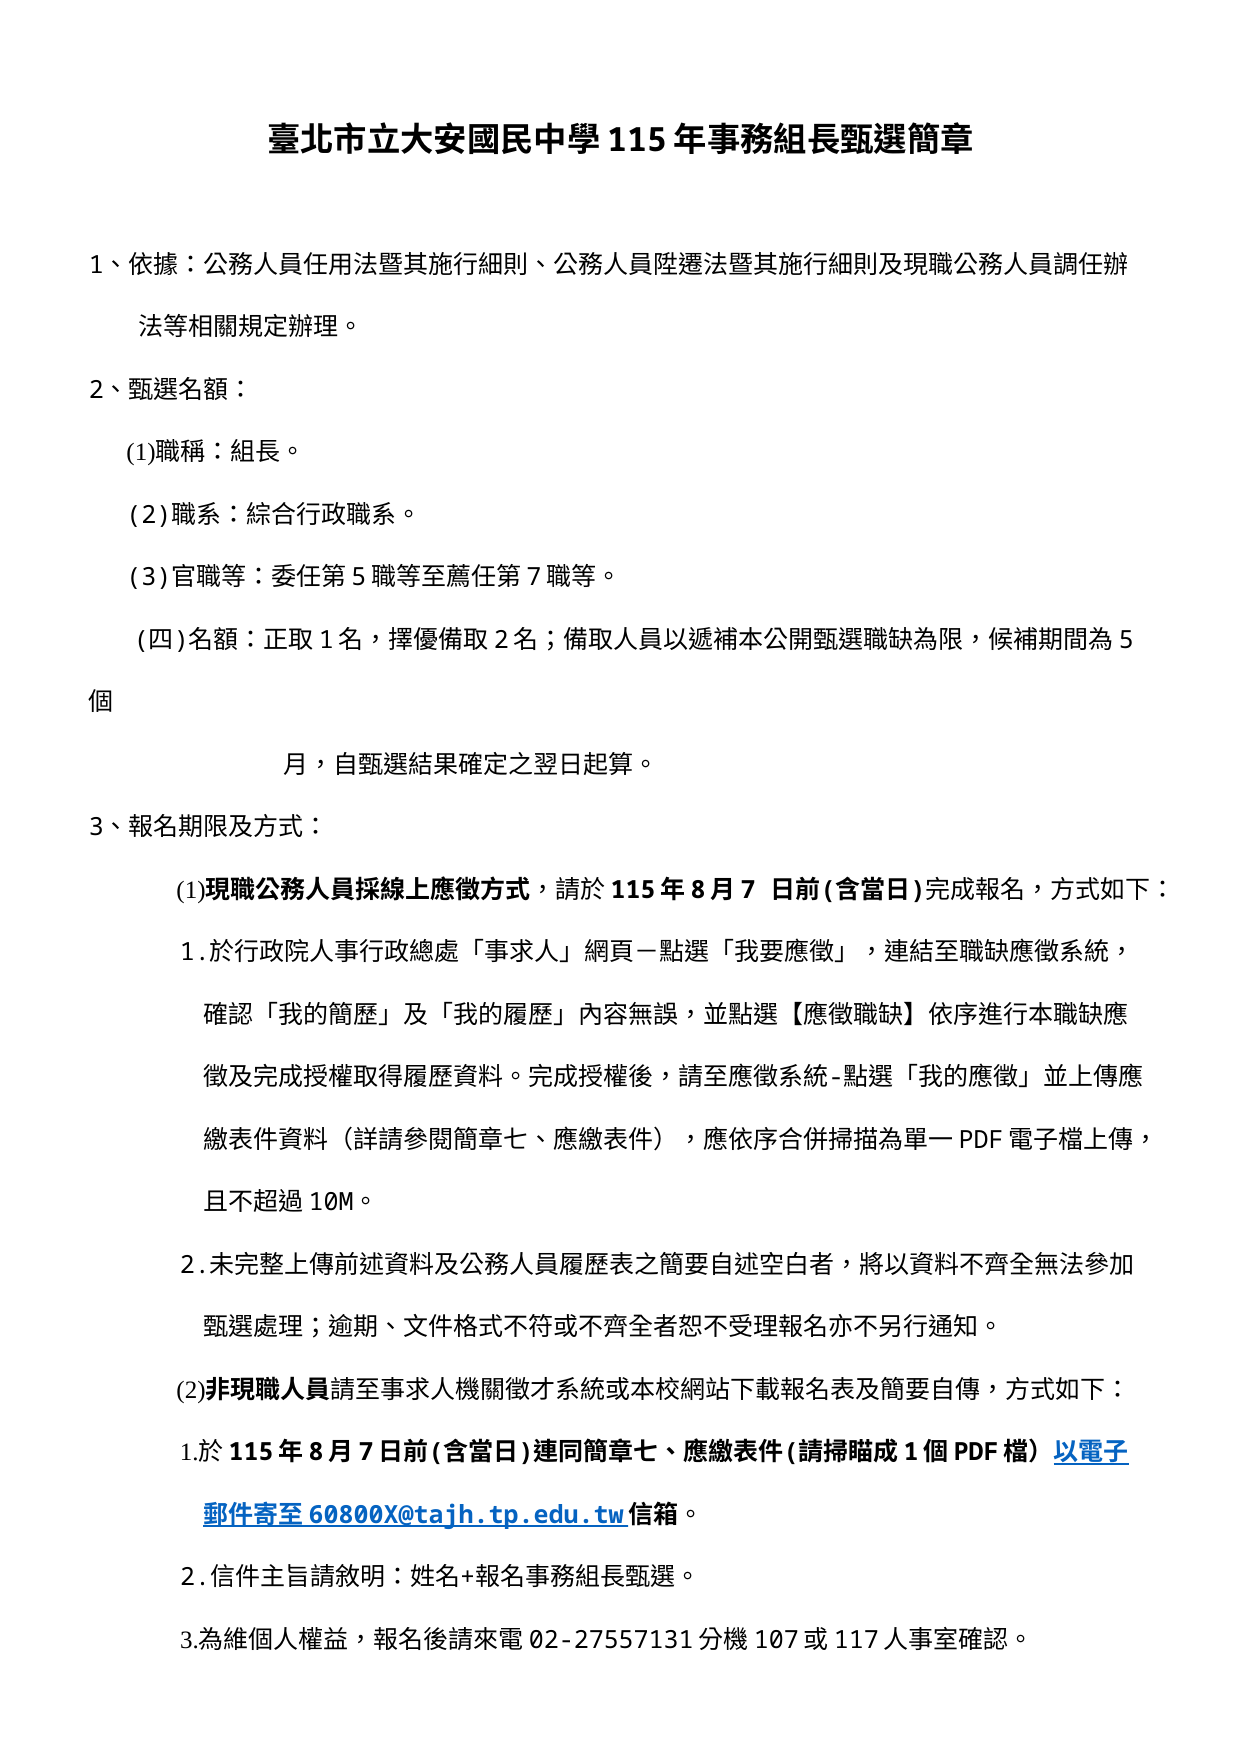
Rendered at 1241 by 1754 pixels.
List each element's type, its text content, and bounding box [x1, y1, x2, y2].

text 臺北市立大安國民中學115年事務組長甄選簡章 [89, 96, 1152, 158]
list 職稱：組長。 [126, 408, 1152, 471]
list 於行政院人事行政總處「事求人」網頁－點選「我要應徵」，連結至職缺應徵系統，確認「我的簡歷」及「我的履歷」內容無誤，並點選【應徵職缺】依序進行本職缺應徵及完成授權取得履歷資料。完成授權後，請至應徵系統-點選「我的應徵」並上傳應繳表件資料（詳請參閱簡章七、應繳表件），應依序合併掃描為單一PDF電子檔上傳，且不超過10M。 [179, 908, 1152, 1221]
list 未完整上傳前述資料及公務人員履歷表之簡要自述空白者，將以資料不齊全無法參加甄選處理；逾期、文件格式不符或不齊全者恕不受理報名亦不另行通知。 [179, 1221, 1152, 1346]
list 為維個人權益，報名後請來電02-27557131分機107或117人事室確認。 [180, 1596, 1152, 1658]
list 甄選名額： [89, 346, 1152, 408]
list 信件主旨請敘明：姓名+報名事務組長甄選。 [180, 1533, 1152, 1596]
list 非現職人員請至事求人機關徵才系統或本校網站下載報名表及簡要自傳，方式如下： [176, 1346, 1152, 1408]
list 官職等：委任第5職等至薦任第7職等。 [126, 533, 1152, 596]
text 月，自甄選結果確定之翌日起算。 [89, 721, 1152, 783]
list 報名期限及方式： [89, 783, 1152, 846]
list 依據：公務人員任用法暨其施行細則、公務人員陞遷法暨其施行細則及現職公務人員調任辦法等相關規定辦理。 [89, 221, 1152, 346]
list 職系：綜合行政職系。 [126, 471, 1152, 533]
list 於115年8月7日前(含當日)連同簡章七、應繳表件(請掃瞄成1個PDF檔）以電子郵件寄至60800X@tajh.tp.edu.tw信箱。 [179, 1408, 1152, 1533]
text (四)名額：正取1名，擇優備取2名；備取人員以遞補本公開甄選職缺為限，候補期間為5個 [89, 596, 1152, 721]
list 現職公務人員採線上應徵方式，請於115年8月7 日前(含當日)完成報名，方式如下： [176, 846, 1152, 908]
